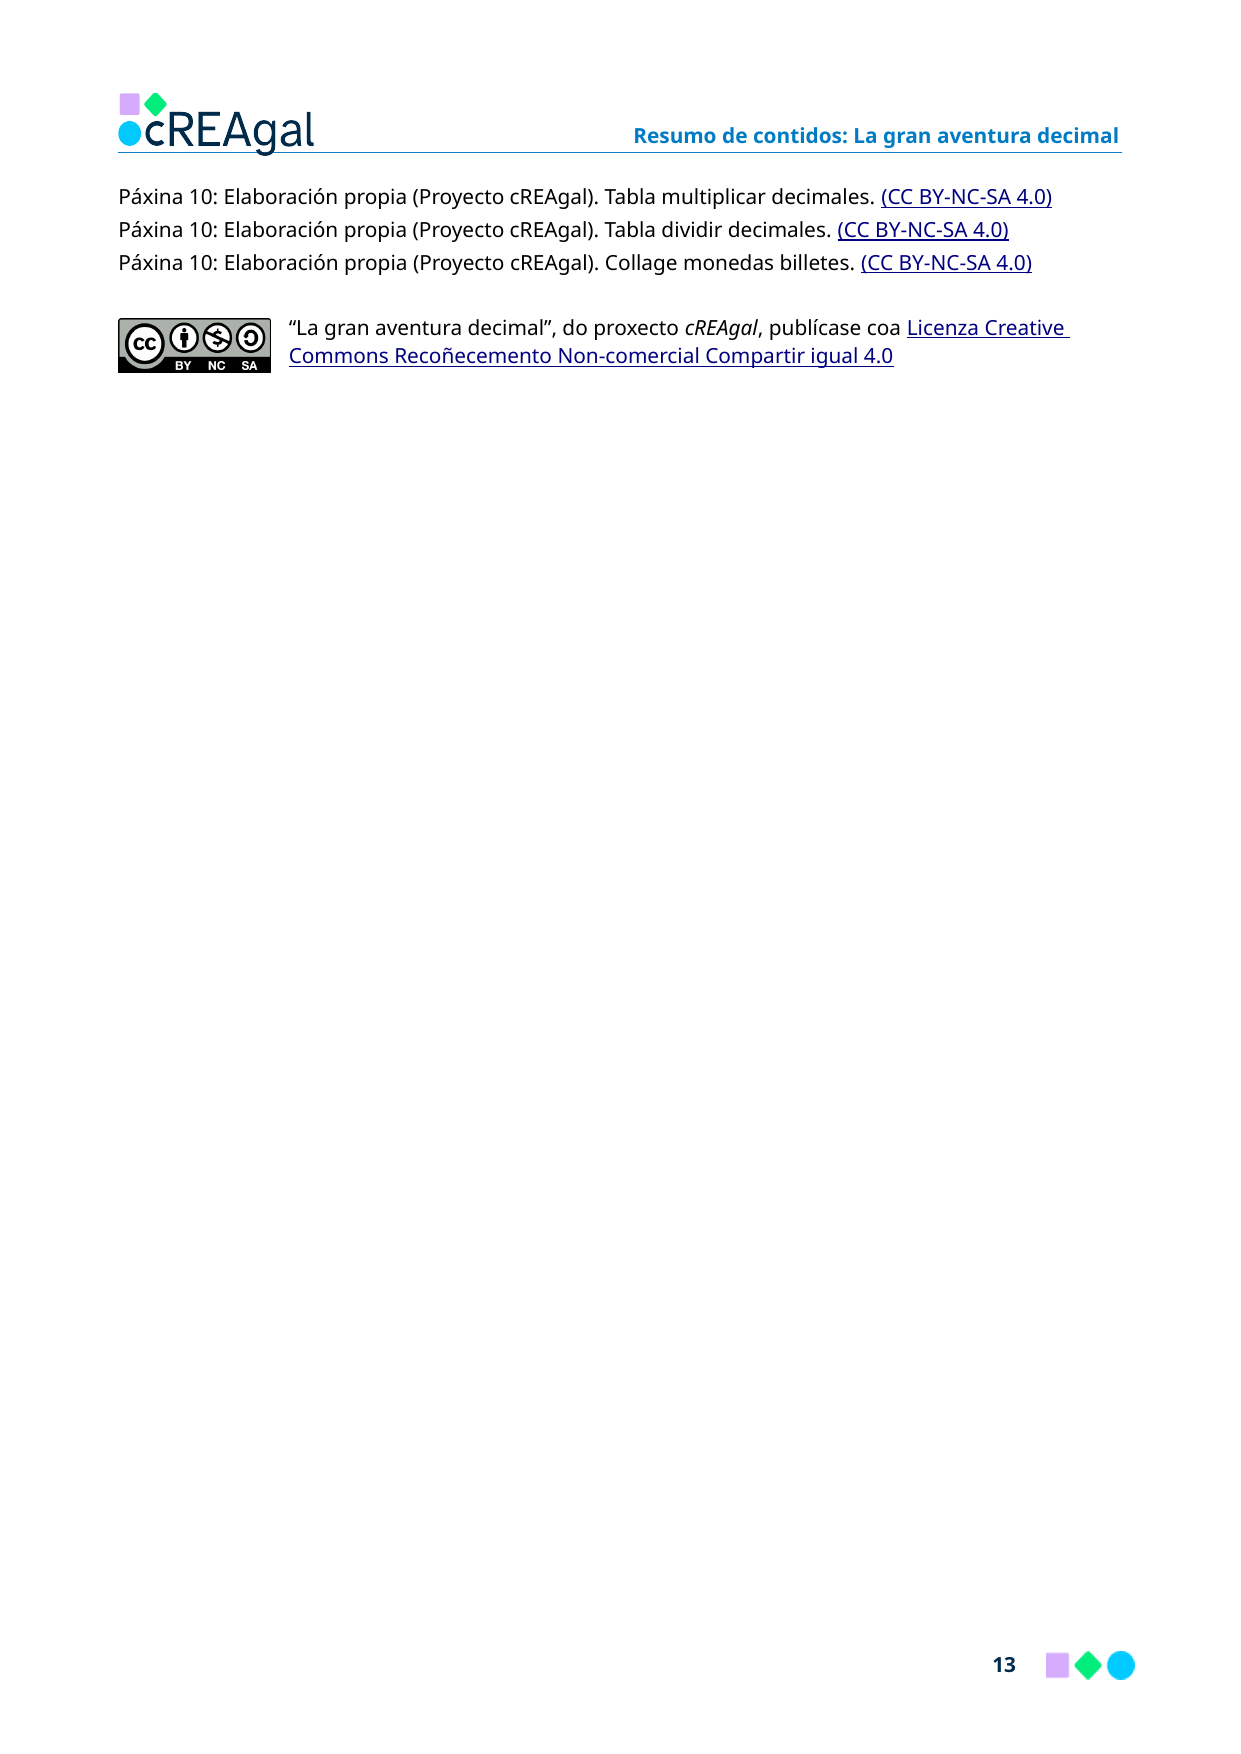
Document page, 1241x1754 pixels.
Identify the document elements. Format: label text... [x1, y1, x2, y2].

text Páxina 10: Elaboración propia (Proyecto cREAgal). Tabla multiplicar decimales. (CC BY-NC-SA 4.0) [118, 182, 1122, 211]
picture [118, 318, 271, 373]
text “La gran aventura decimal”, do proxecto cREAgal, publícase coa Licenza Creative Commons Recoñecemento Non-comercial Compartir igual 4.0 [118, 313, 1122, 370]
picture [1124, 1668, 1135, 1680]
picture [1125, 1651, 1135, 1662]
text Páxina 10: Elaboración propia (Proyecto cREAgal). Tabla dividir decimales. (CC BY-NC-SA 4.0) [118, 215, 1122, 243]
picture [1046, 1651, 1118, 1680]
picture [118, 93, 314, 156]
text Páxina 10: Elaboración propia (Proyecto cREAgal). Collage monedas billetes. (CC BY-NC-SA 4.0) [118, 248, 1122, 276]
